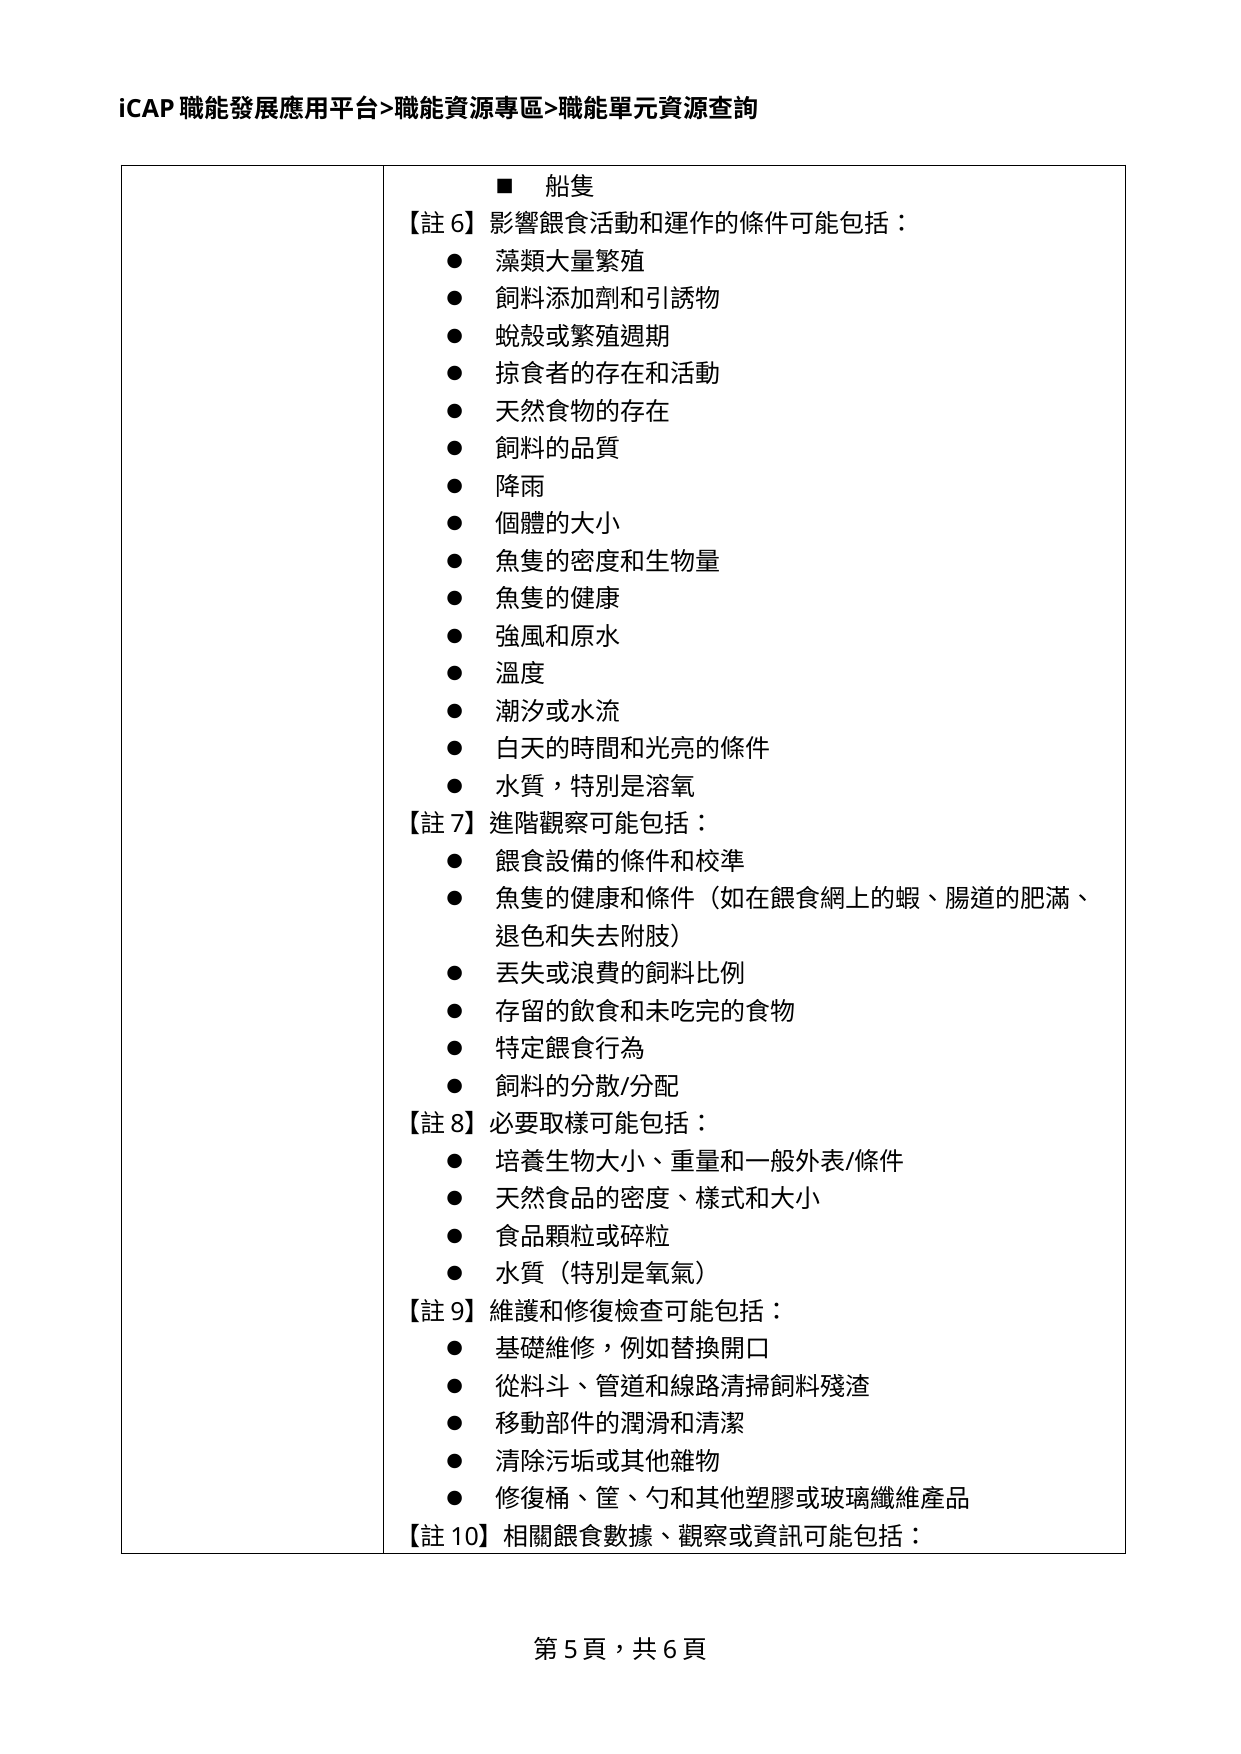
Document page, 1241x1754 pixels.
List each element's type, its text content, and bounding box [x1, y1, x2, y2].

table_cell 【註1】餵食排程可能包括： 任何特定要需求: 投餌盤或其他容器 衝擊餵食或水流的養殖系統設計 影響飼料提供可用性或攝取的當地條件 自然產生生物或水色的吸收最大化 會進行的觀察 準備（如數量、清洗、洗篩、濃縮和添加抗生素或其他治療方法） 特殊照顧或餵食技巧 魚隻密度及其數量 飼料樣式和儲存地點 餵食方法（如天然、手工、要求和機械化） 頻率（如每日、每小時的次數） 投餵魚隻的地點、樣式和餵食不同年齡群體 執行餵食的時期 量（如重量和數量） 執行餵食的時間 【註2】飼料形式可能包括： 品牌或批次處理 商業配方飼料: 乳劑 薄片 微粒 顆粒 粉末 活體培養: 豐年蝦 橈足類 微型藻類 輪蟲 自然產生的生物，例如施肥綠水(或作水色) 線蟲 多毛類 海藻 下沉或漂浮 大小和形狀 動物性浮游生物 【註3】飼料的基本品質可能包括： 無粉塵和物理污染 無害蟲、鼠害或潮濕傷害 無黴菌 無酸腐 在標示的使用有效期限內 【註4】進階品質分析可能包括： 無生物毒素 無化學污染 實用分析 膳食的酸敗和成分 維他命C或其他成分的不足 【註5】投餵設備可能包括： 手、籃子、袋子、勺和鏟 震動篩、桶或袋 機械化或電子: 氣動噴料機或水砲 自動化或按需求餵食機（如時鐘、皮帶、需求和誘餌） 水中觀察的監視器 流動箱或其他集中飼養站 智慧型餵食器（電腦化回饋意見） 電動或抑壓設備，例如叉車、拖吊車或其他起重機 運送設備: 電動機車 車輛或拖拉機 船隻 【註6】影響餵食活動和運作的條件可能包括： 藻類大量繁殖 飼料添加劑和引誘物 蛻殼或繁殖週期 掠食者的存在和活動 天然食物的存在 飼料的品質 降雨 個體的大小 魚隻的密度和生物量 魚隻的健康 強風和原水 溫度 潮汐或水流 白天的時間和光亮的條件 水質，特別是溶氧 【註7】進階觀察可能包括： 餵食設備的條件和校準 魚隻的健康和條件（如在餵食網上的蝦、腸道的肥滿、退色和失去附肢） 丟失或浪費的飼料比例 存留的飲食和未吃完的食物 特定餵食行為 飼料的分散/分配 【註8】必要取樣可能包括： 培養生物大小、重量和一般外表/條件 天然食品的密度、樣式和大小 食品顆粒或碎粒 水質（特別是氧氣） 【註9】維護和修復檢查可能包括： 基礎維修，例如替換開口 從料斗、管道和線路清掃飼料殘渣 移動部件的潤滑和清潔 清除污垢或其他雜物 修復桶、筐、勺和其他塑膠或玻璃纖維產品 【註10】相關餵食數據、觀察或資訊可能包括： 提供飼料的數量 所需飼料的數量 基礎飼料品質 每日消耗 一般漁隻狀況 進行餵食的次數 最後餵食網內的百分比 開始餵食網內的百分比 餵食之間的時間差 餵食的時間 飼料的樣式、批量和大小 [384, 166, 1125, 1553]
table_cell [122, 166, 383, 1553]
